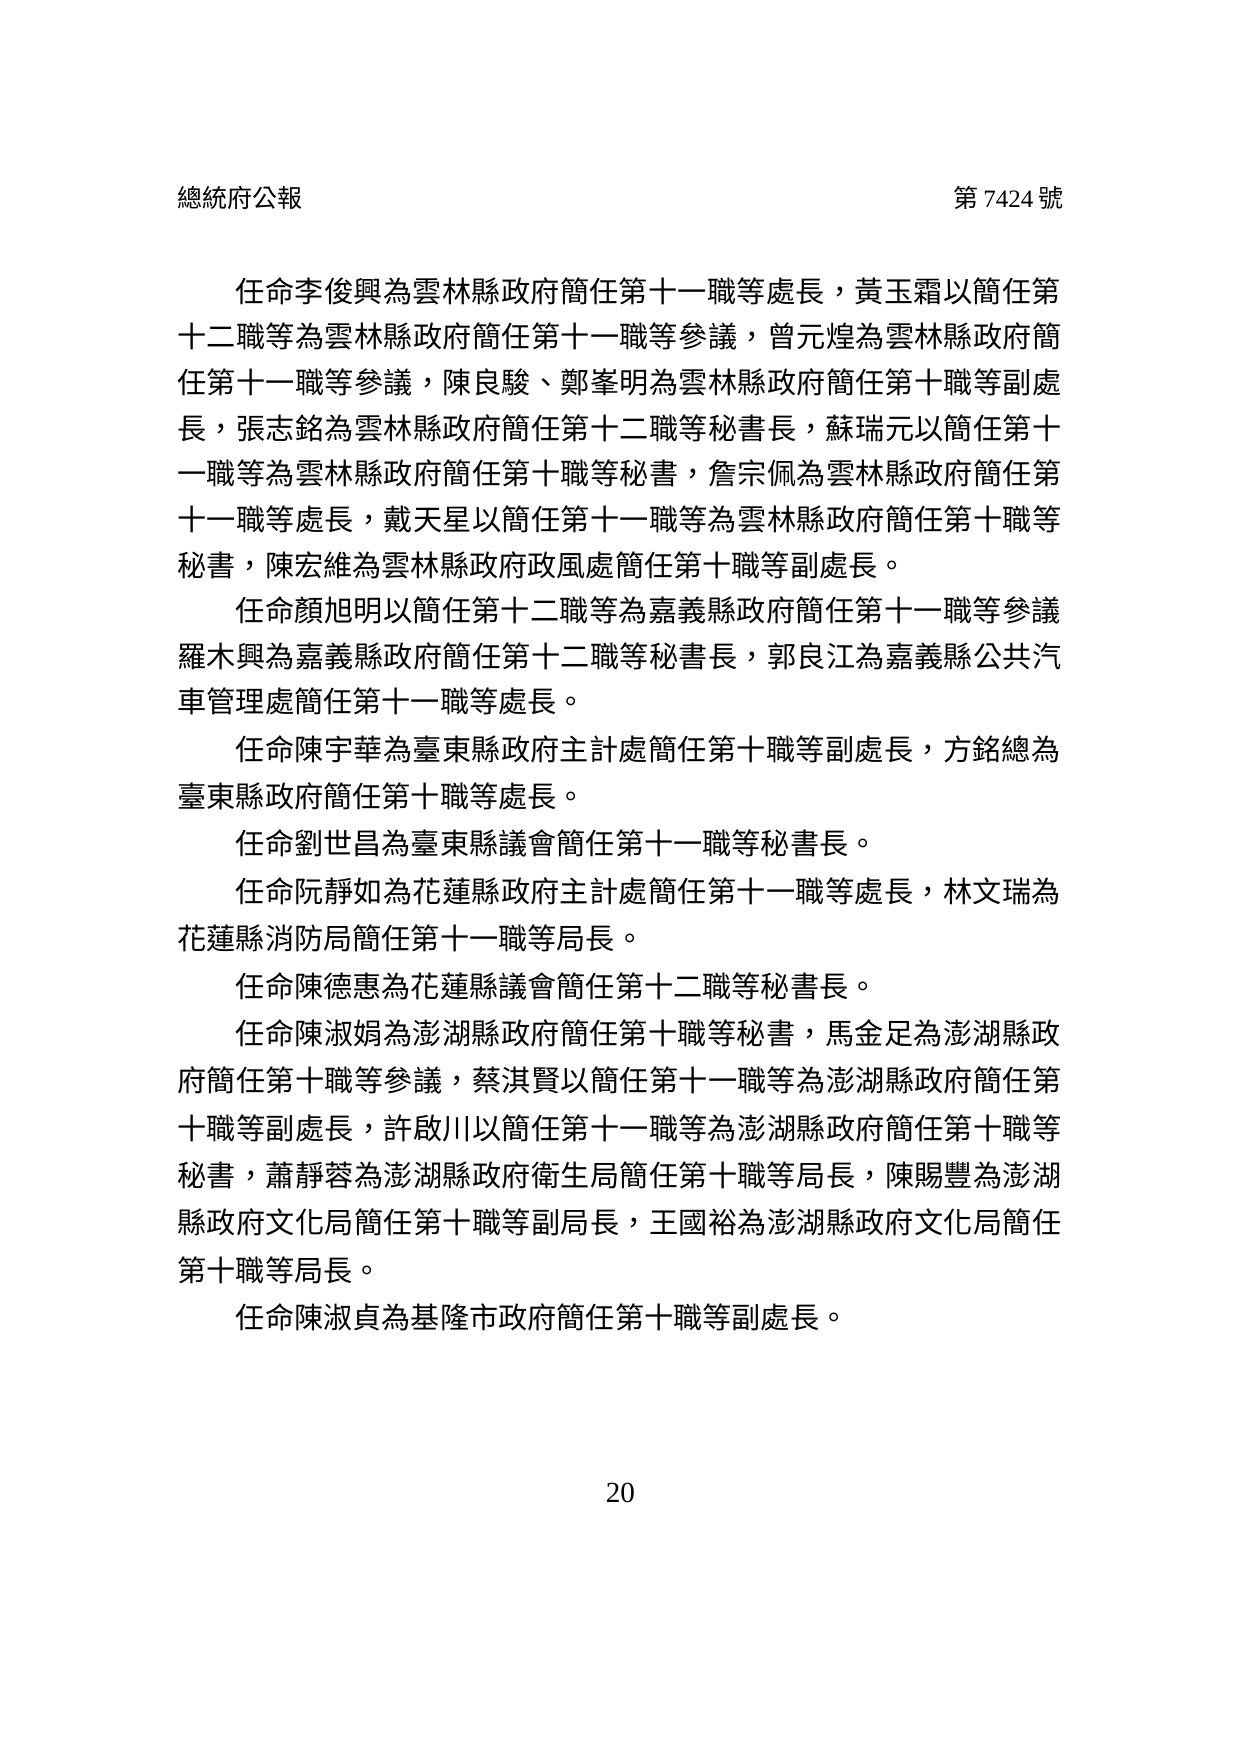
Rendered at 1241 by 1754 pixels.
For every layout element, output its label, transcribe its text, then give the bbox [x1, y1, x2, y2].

text 任命李俊興為雲林縣政府簡任第十一職等處長，黃玉霜以簡任第十二職等為雲林縣政府簡任第十一職等參議，曾元煌為雲林縣政府簡任第十一職等參議，陳良駿、鄭峯明為雲林縣政府簡任第十職等副處長，張志銘為雲林縣政府簡任第十二職等秘書長，蘇瑞元以簡任第十一職等為雲林縣政府簡任第十職等秘書，詹宗佩為雲林縣政府簡任第十一職等處長，戴天星以簡任第十一職等為雲林縣政府簡任第十職等秘書，陳宏維為雲林縣政府政風處簡任第十職等副處長。 [177, 266, 1063, 585]
text 任命劉世昌為臺東縣議會簡任第十一職等秘書長。 [177, 817, 1063, 864]
text 任命陳淑貞為基隆市政府簡任第十職等副處長。 [177, 1291, 1063, 1338]
text 任命陳淑娟為澎湖縣政府簡任第十職等秘書，馬金足為澎湖縣政府簡任第十職等參議，蔡淇賢以簡任第十一職等為澎湖縣政府簡任第十職等副處長，許啟川以簡任第十一職等為澎湖縣政府簡任第十職等秘書，蕭靜蓉為澎湖縣政府衛生局簡任第十職等局長，陳賜豐為澎湖縣政府文化局簡任第十職等副局長，王國裕為澎湖縣政府文化局簡任第十職等局長。 [177, 1006, 1063, 1291]
text 任命陳德惠為花蓮縣議會簡任第十二職等秘書長。 [177, 959, 1063, 1006]
text 任命阮靜如為花蓮縣政府主計處簡任第十一職等處長，林文瑞為花蓮縣消防局簡任第十一職等局長。 [177, 864, 1063, 959]
text 任命顏旭明以簡任第十二職等為嘉義縣政府簡任第十一職等參議，羅木興為嘉義縣政府簡任第十二職等秘書長，郭良江為嘉義縣公共汽車管理處簡任第十一職等處長。 [177, 585, 1063, 722]
text 任命陳宇華為臺東縣政府主計處簡任第十職等副處長，方銘總為臺東縣政府簡任第十職等處長。 [177, 722, 1063, 817]
